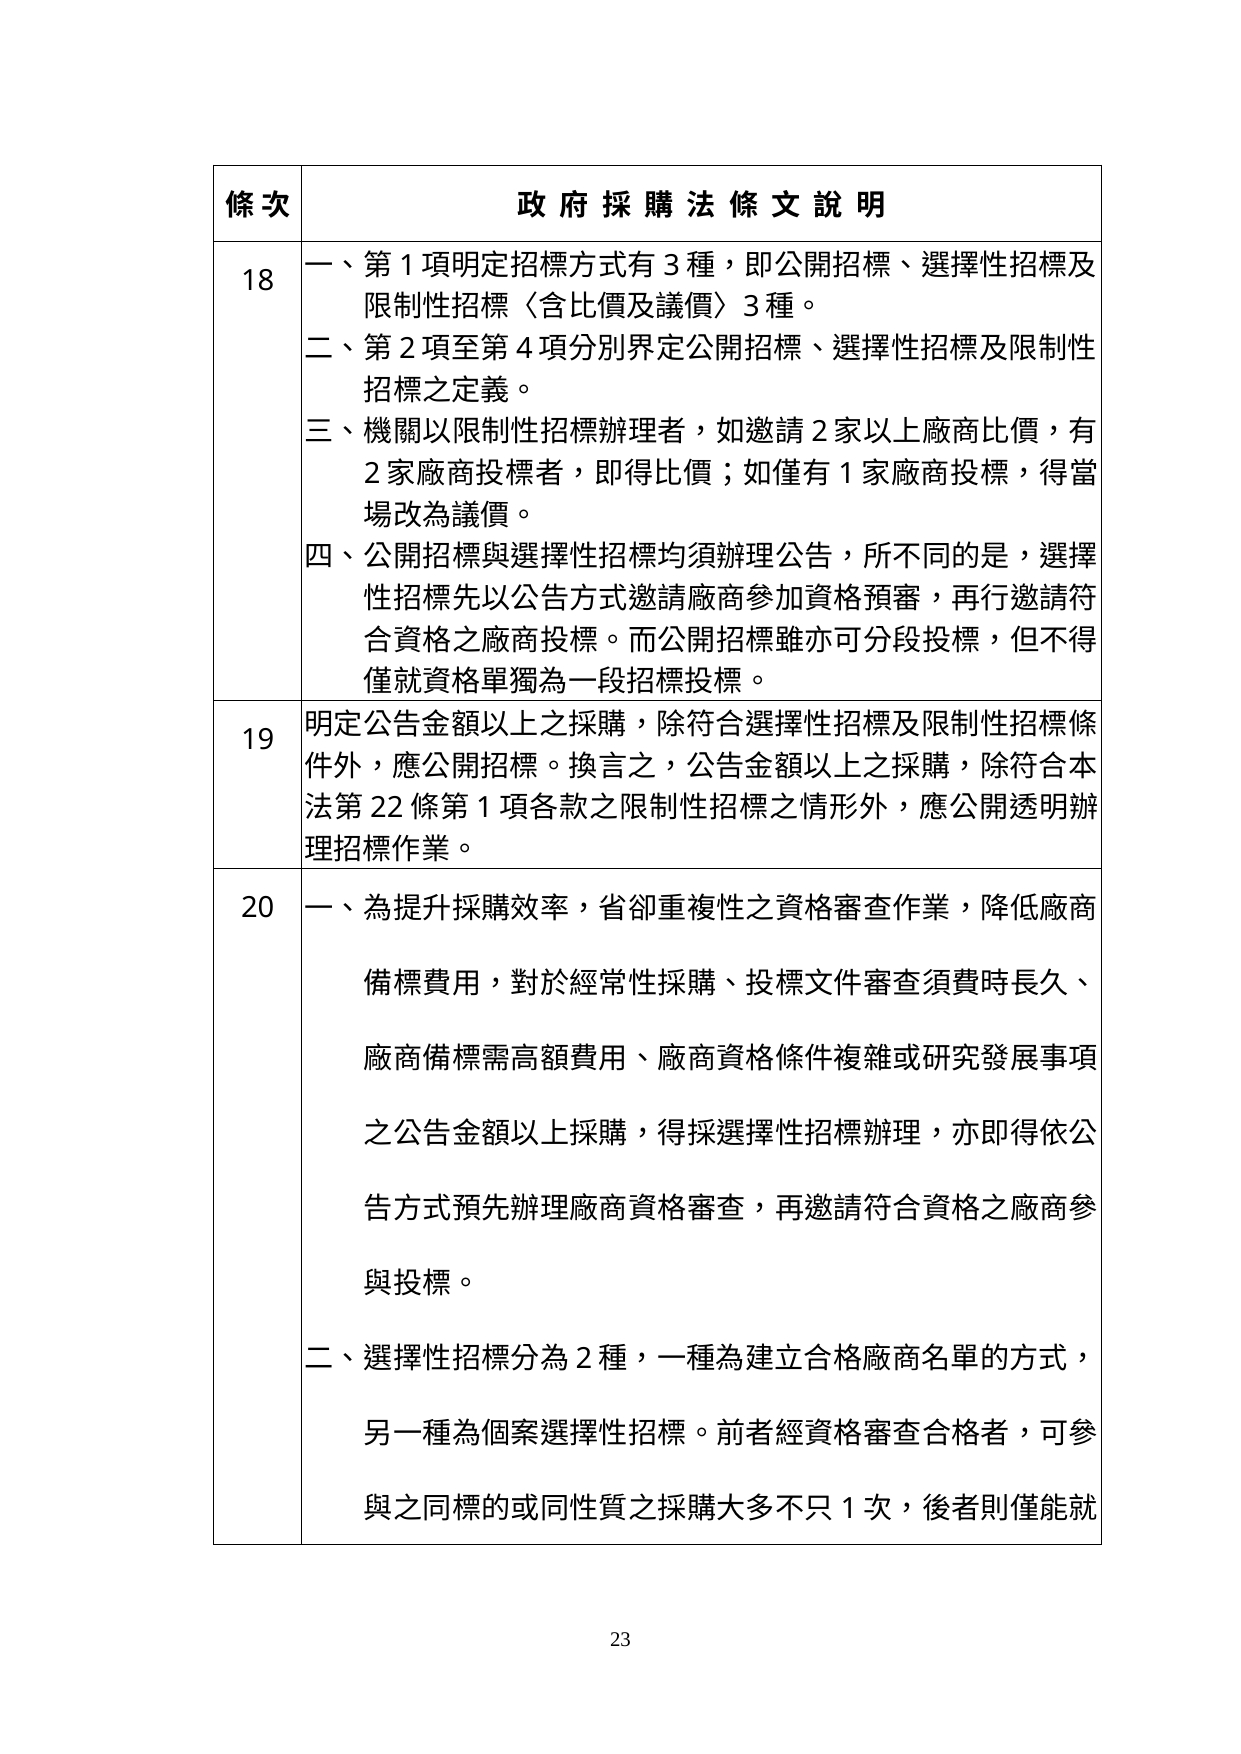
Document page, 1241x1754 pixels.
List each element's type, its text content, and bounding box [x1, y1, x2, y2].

table_cell 為提升採購效率，省卻重複性之資格審查作業，降低廠商備標費用，對於經常性採購、投標文件審查須費時長久、廠商備標需高額費用、廠商資格條件複雜或研究發展事項之公告金額以上採購，得採選擇性招標辦理，亦即得依公告方式預先辦理廠商資格審查，再邀請符合資格之廠商參與投標。 選擇性招標分為2種，一種為建立合格廠商名單的方式，另一種為個案選擇性招標。前者經資格審查合格者，可參與之同標的或同性質之採購大多不只1次，後者則僅能就個案採購投標。 關於採購金額之認定原則，如為個案選擇性招標者，應依本法施行細則第6條規定就個案計算之，至於建立名單之選擇性招標，則以所欲建立之合格廠商名單有效期內預估採購總額認定之。其每次邀請名單內廠商投標之標的性質並應相似，且採購金額亦應相當，不得漫無限制。各次採購金額得以該次金額認定之。 本法並未明文禁止以選擇性招標建立合格廠商名單方式辦理公告金額以上涉及營造業之工程採購，個案招標方式應由機關依本法第18條至第22條及第6條第2項規定，為適當之採購決定。（工程會103年10月20日工程企字第10300366250號函釋，停止工程會89年1月19日工程企字第88022422號函釋例說明三）。 研究發展案件，亦得採選擇性招標方式，事先建立合格廠商名單供為日後邀請投標之據。 [302, 869, 1101, 1544]
table_cell 20 [214, 869, 301, 1544]
table_header 條 次 [214, 166, 301, 241]
table_cell 明定公告金額以上之採購，除符合選擇性招標及限制性招標條件外，應公開招標。換言之，公告金額以上之採購，除符合本法第22條第1項各款之限制性招標之情形外，應公開透明辦理招標作業。 [302, 701, 1101, 868]
table_cell 第1項明定招標方式有3種，即公開招標、選擇性招標及限制性招標〈含比價及議價〉3種。 第2項至第4項分別界定公開招標、選擇性招標及限制性招標之定義。 機關以限制性招標辦理者，如邀請2家以上廠商比價，有2家廠商投標者，即得比價；如僅有1家廠商投標，得當場改為議價。 公開招標與選擇性招標均須辦理公告，所不同的是，選擇性招標先以公告方式邀請廠商參加資格預審，再行邀請符合資格之廠商投標。而公開招標雖亦可分段投標，但不得僅就資格單獨為一段招標投標。 [302, 242, 1101, 700]
table_header 政 府 採 購 法 條 文 說 明 [302, 166, 1101, 241]
table_cell 19 [214, 701, 301, 868]
table_cell 18 [214, 242, 301, 700]
